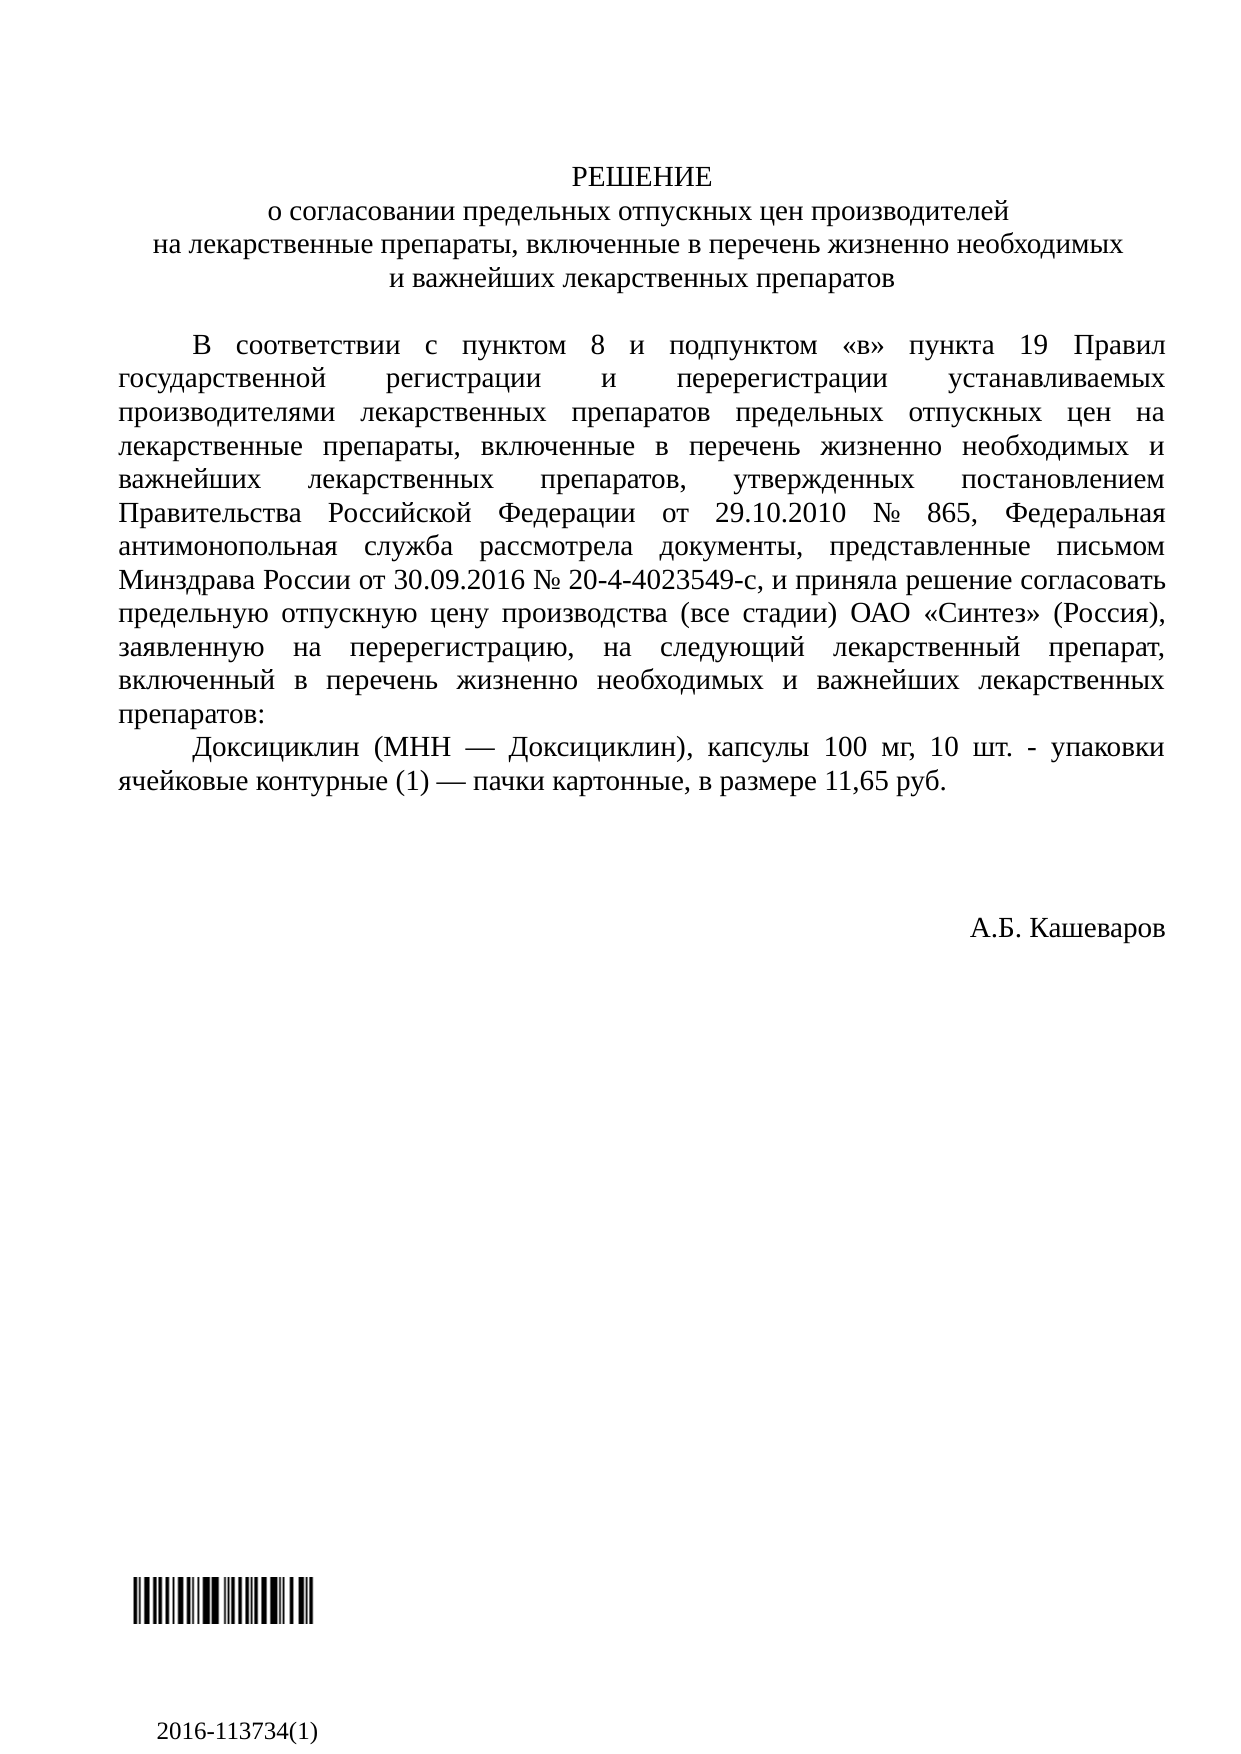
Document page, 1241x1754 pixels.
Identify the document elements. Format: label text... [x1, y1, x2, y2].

text и важнейших лекарственных препаратов [118, 260, 1166, 293]
text на лекарственные препараты, включенные в перечень жизненно необходимых [118, 226, 1166, 260]
picture [118, 1577, 331, 1624]
text А.Б. Кашеваров [118, 910, 1166, 943]
text РЕШЕНИЕ [118, 159, 1166, 193]
text В соответствии с пунктом 8 и подпунктом «в» пункта 19 Правил государственной регистрации и перерегистрации устанавливаемых производителями лекарственных препаратов предельных отпускных цен на лекарственные препараты, включенные в перечень жизненно необходимых и важнейших лекарственных препаратов, утвержденных постановлением Правительства Российской Федерации от 29.10.2010 № 865, Федеральная антимонопольная служба рассмотрела документы, представленные письмом Минздрава России от 30.09.2016 № 20-4-4023549-с, и приняла решение согласовать предельную отпускную цену производства (все стадии) ОАО «Синтез» (Россия), заявленную на перерегистрацию, на следующий лекарственный препарат, включенный в перечень жизненно необходимых и важнейших лекарственных препаратов: [118, 327, 1166, 729]
text о согласовании предельных отпускных цен производителей [118, 193, 1166, 226]
text Доксициклин (МНН — Доксициклин), капсулы 100 мг, 10 шт. - упаковки ячейковые контурные (1) — пачки картонные, в размере 11,65 руб. [118, 729, 1166, 797]
